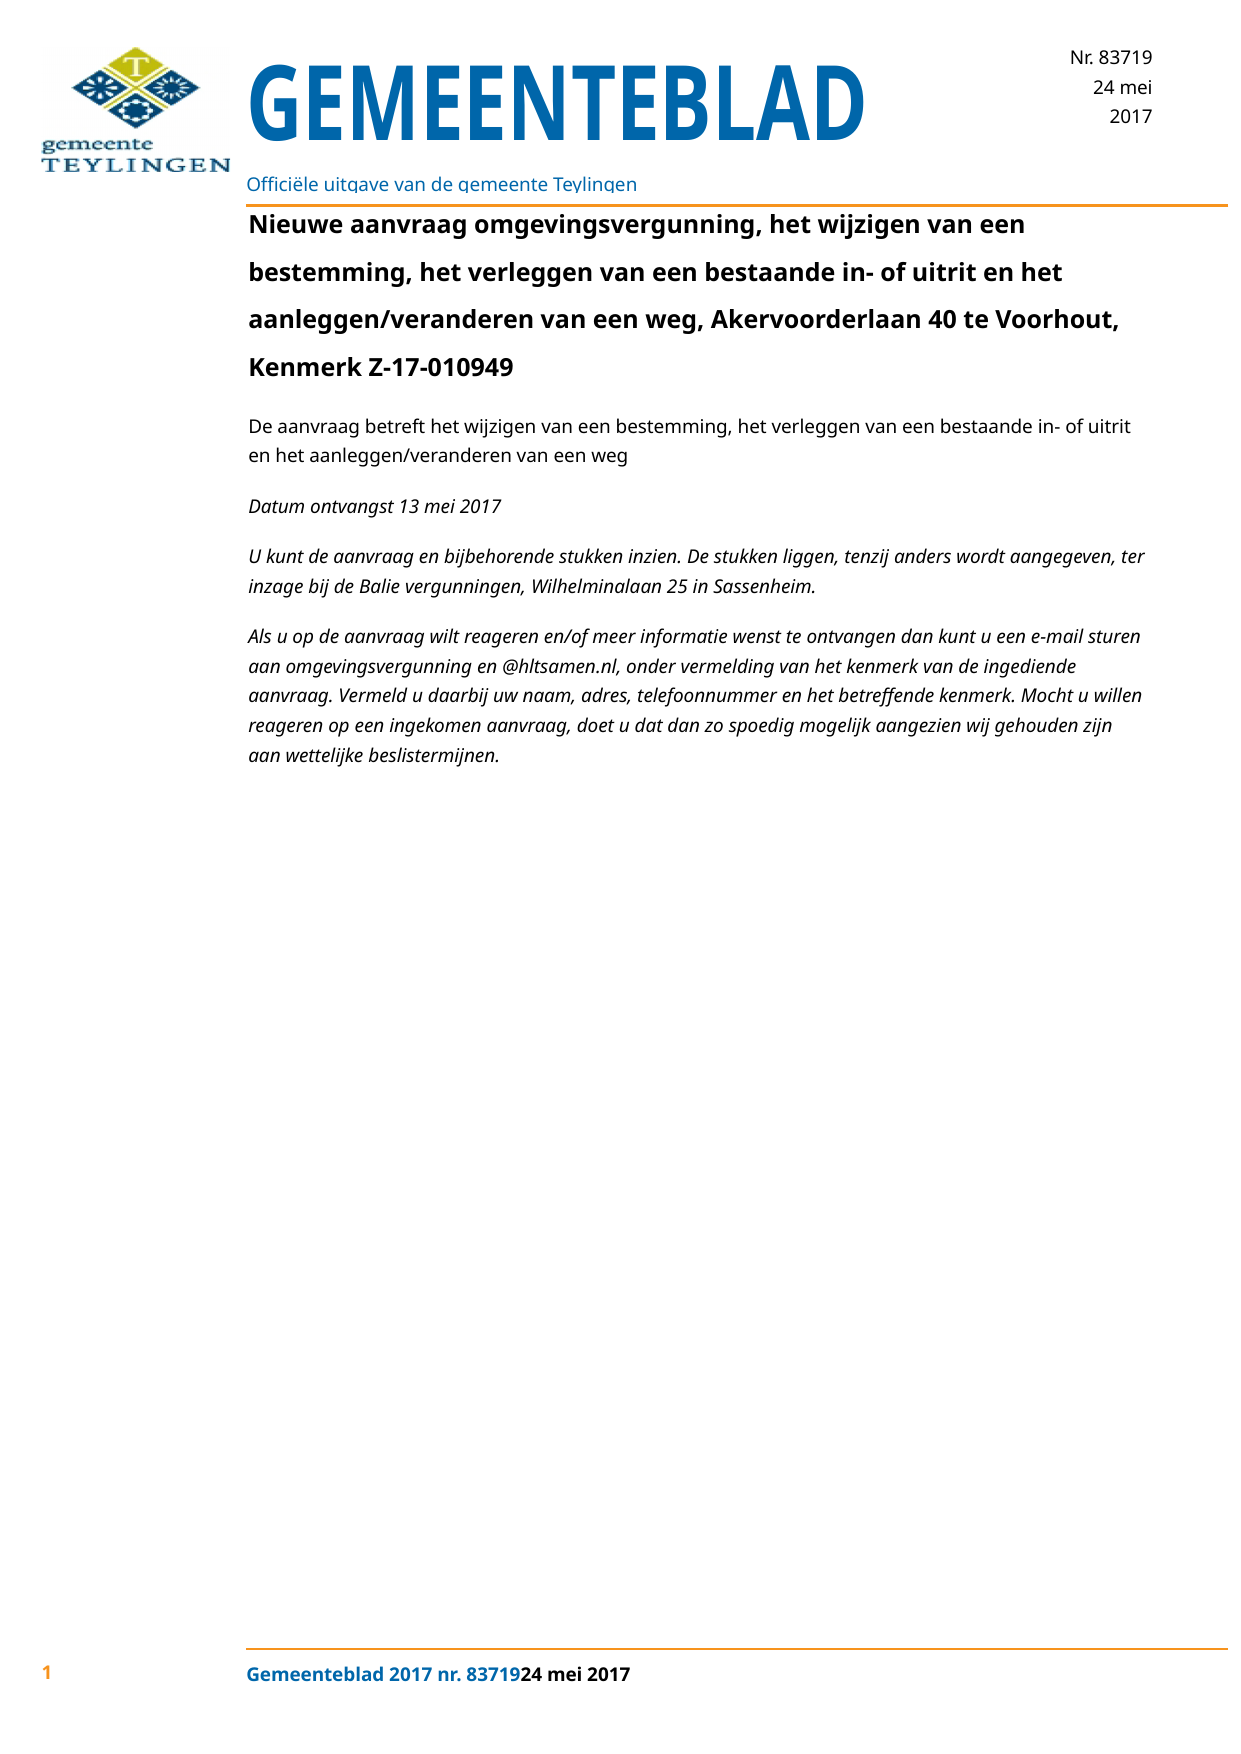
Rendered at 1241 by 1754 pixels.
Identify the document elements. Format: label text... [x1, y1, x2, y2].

text De aanvraag betreft het wijzigen van een bestemming, het verleggen van een bestaande in- of uitrit en het aanleggen/veranderen van een weg [248, 413, 1152, 468]
picture [41, 47, 231, 172]
text Nieuwe aanvraag omgevingsvergunning, het wijzigen van een bestemming, het verleggen van een bestaande in- of uitrit en het aanleggen/veranderen van een weg, Akervoorderlaan 40 te Voorhout, Kenmerk Z-17-010949 [248, 207, 1152, 384]
text U kunt de aanvraag en bijbehorende stukken inzien. De stukken liggen, tenzij anders wordt aangegeven, ter inzage bij de Balie vergunningen, Wilhelminalaan 25 in Sassenheim. [248, 543, 1152, 599]
text Als u op de aanvraag wilt reageren en/of meer informatie wenst te ontvangen dan kunt u een e-mail sturen aan omgevingsvergunning en @hltsamen.nl, onder vermelding van het kenmerk van de ingediende aanvraag. Vermeld u daarbij uw naam, adres, telefoonnummer en het betreffende kenmerk. Mocht u willen reageren op een ingekomen aanvraag, doet u dat dan zo spoedig mogelijk aangezien wij gehouden zijn aan wettelijke beslistermijnen. [248, 623, 1152, 768]
text Datum ontvangst 13 mei 2017 [248, 493, 1152, 519]
